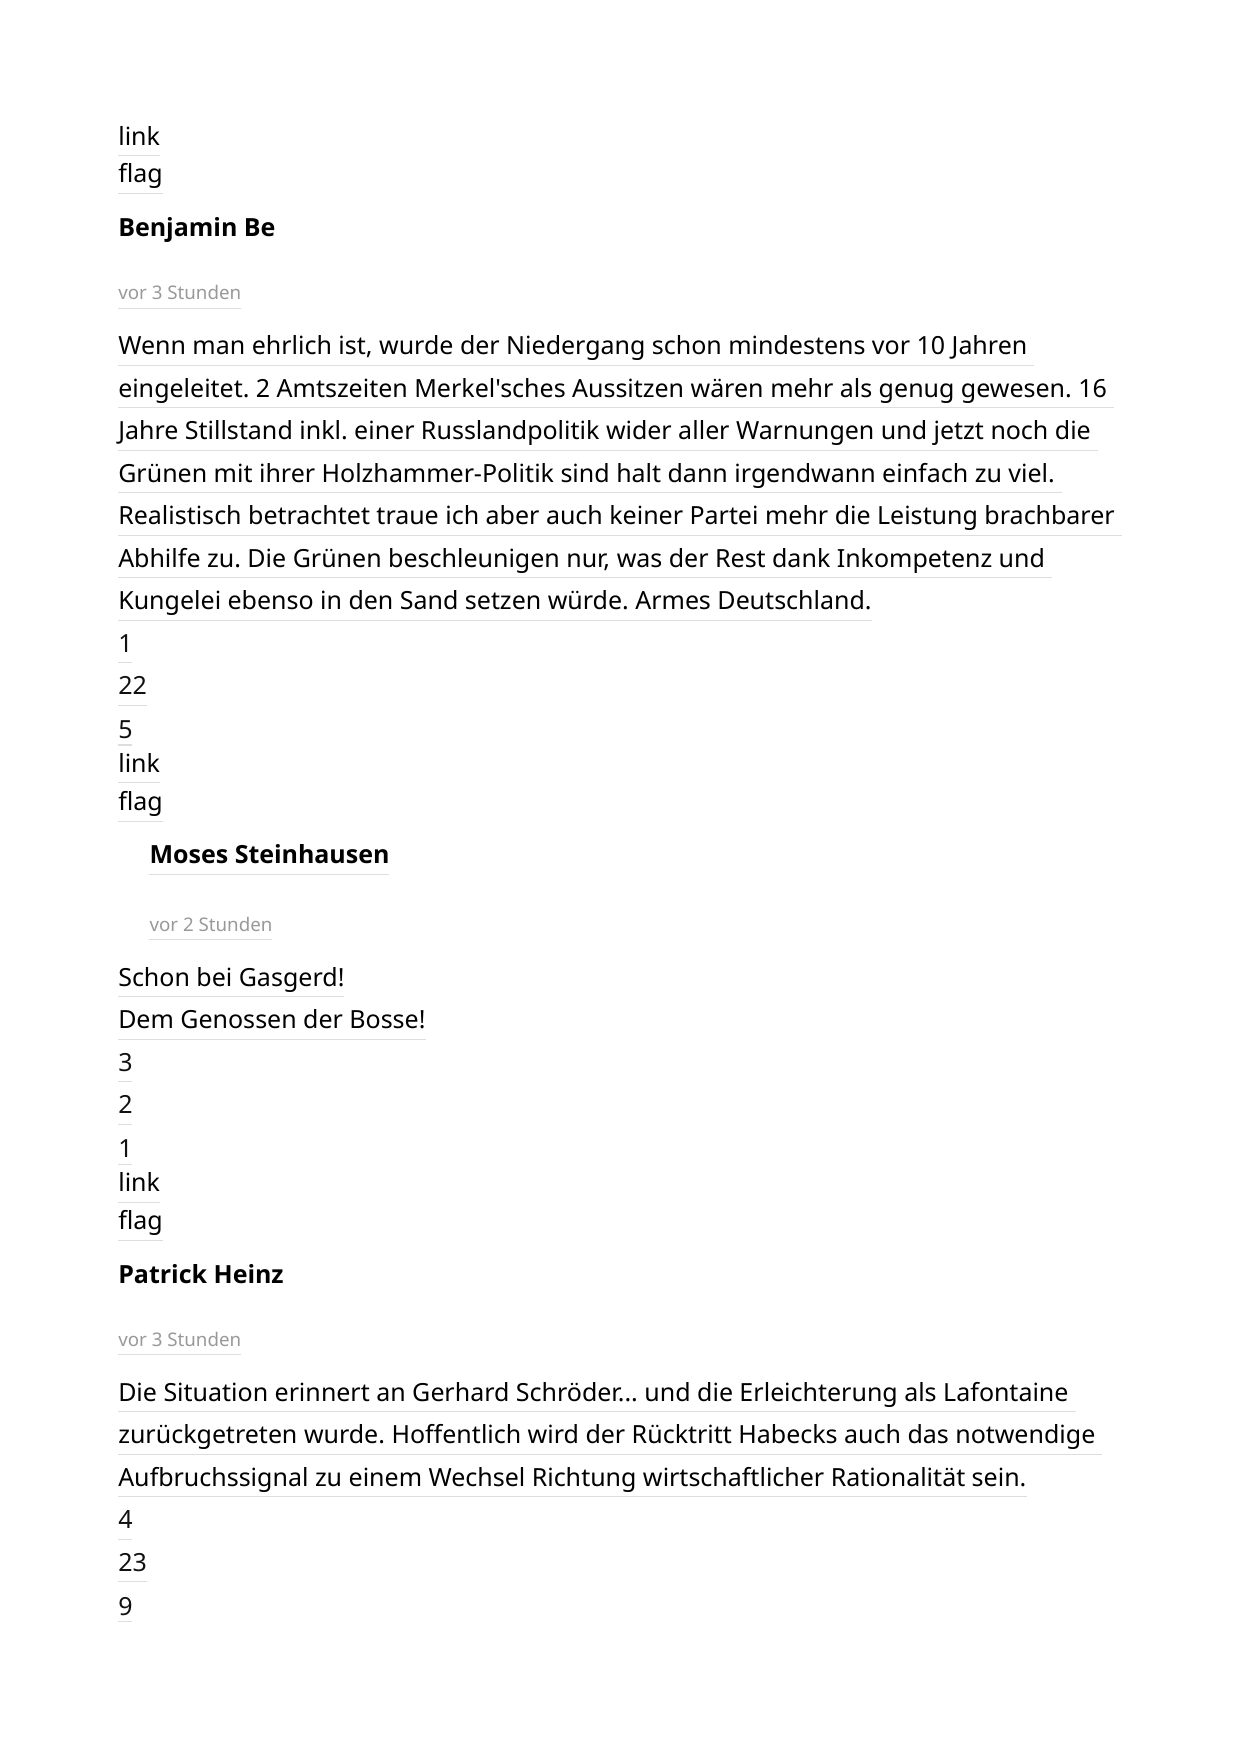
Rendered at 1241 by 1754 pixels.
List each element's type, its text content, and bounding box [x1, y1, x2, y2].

text 2 [118, 1087, 1122, 1125]
text vor 3 Stunden [118, 279, 1117, 309]
text flag [118, 783, 1122, 822]
text 5 [118, 710, 1122, 746]
text 1 [118, 625, 1122, 663]
text 4 [118, 1502, 1122, 1540]
text vor 2 Stunden [149, 911, 1117, 940]
text link [118, 118, 1122, 156]
text Schon bei Gasgerd! Dem Genossen der Bosse! [118, 959, 1122, 1040]
text flag [118, 1203, 1122, 1241]
text Die Situation erinnert an Gerhard Schröder... und die Erleichterung als Lafontaine zurückgetreten wurde. Hoffentlich wird der Rücktritt Habecks auch das notwendige Aufbruchssignal zu einem Wechsel Richtung wirtschaftlicher Rationalität sein. [118, 1374, 1122, 1497]
text link [118, 1165, 1122, 1203]
text vor 3 Stunden [118, 1326, 1117, 1355]
text Moses Steinhausen [149, 837, 1122, 875]
text 1 [118, 1129, 1122, 1165]
text 3 [118, 1044, 1122, 1082]
text 9 [118, 1587, 1122, 1622]
text Wenn man ehrlich ist, wurde der Niedergang schon mindestens vor 10 Jahren eingeleitet. 2 Amtszeiten Merkel'sches Aussitzen wären mehr als genug gewesen. 16 Jahre Stillstand inkl. einer Russlandpolitik wider aller Warnungen und jetzt noch die Grünen mit ihrer Holzhammer-Politik sind halt dann irgendwann einfach zu viel. Realistisch betrachtet traue ich aber auch keiner Partei mehr die Leistung brachbarer [118, 328, 1122, 535]
text flag [118, 156, 1122, 194]
text link [118, 746, 1122, 783]
text Benjamin Be [118, 210, 1122, 244]
text Patrick Heinz [118, 1256, 1122, 1291]
text Abhilfe zu. Die Grünen beschleunigen nur, was der Rest dank Inkompetenz und Kungelei ebenso in den Sand setzen würde. Armes Deutschland. [118, 536, 1122, 621]
text 23 [118, 1544, 1122, 1582]
text 22 [118, 668, 1122, 706]
